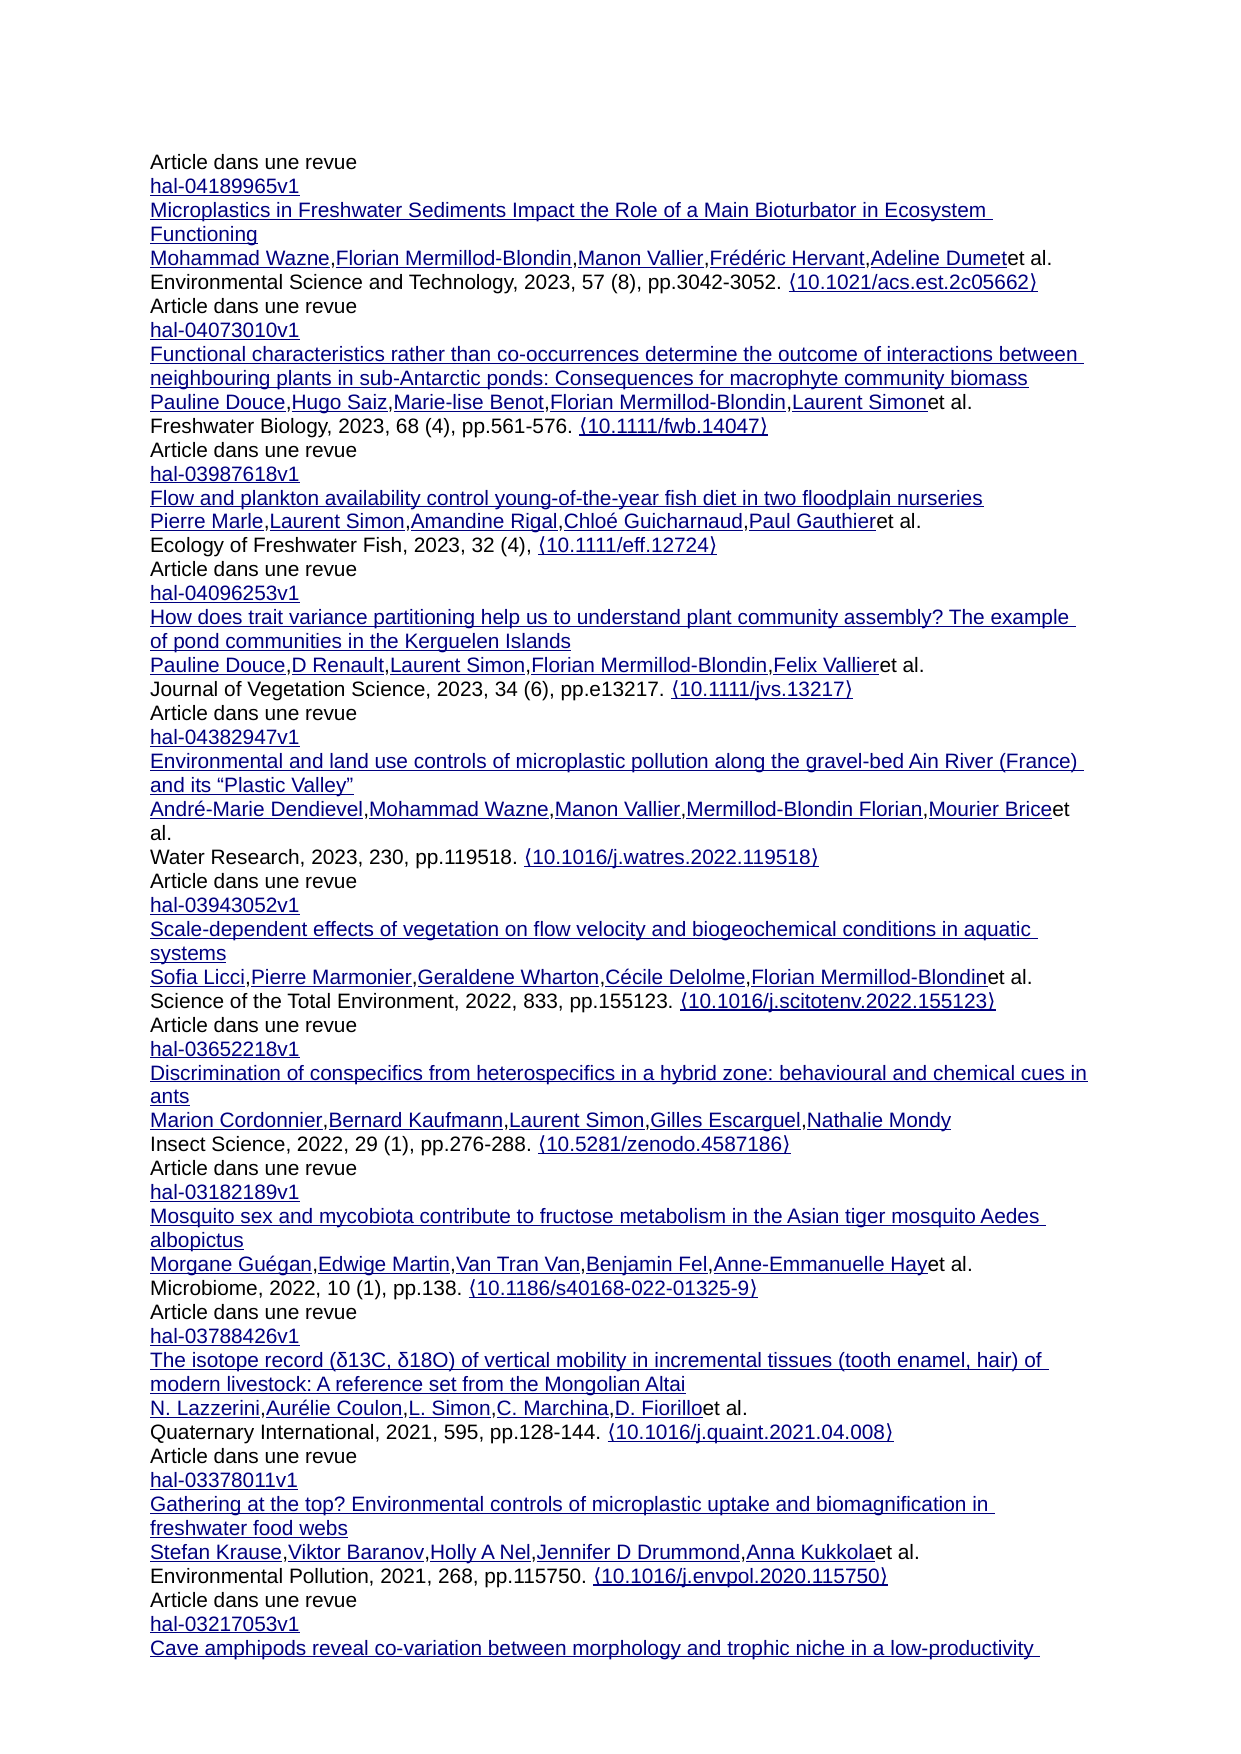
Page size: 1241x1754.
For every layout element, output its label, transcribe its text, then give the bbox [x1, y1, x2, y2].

table_cell Gathering at the top? Environmental controls of microplastic uptake and biomagnification in freshwater food webs Stefan Krause,Viktor Baranov,Holly A Nel,Jennifer D Drummond,Anna Kukkolaet al. Environmental Pollution, 2021, 268, pp.115750. ⟨10.1016/j.envpol.2020.115750⟩ Article dans une revue hal-03217053v1 [150, 1492, 1090, 1635]
table_cell Functional characteristics rather than co‐occurrences determine the outcome of interactions between neighbouring plants in sub‐Antarctic ponds: Consequences for macrophyte community biomass Pauline Douce,Hugo Saiz,Marie‐lise Benot,Florian Mermillod-Blondin,Laurent Simonet al. Freshwater Biology, 2023, 68 (4), pp.561-576. ⟨10.1111/fwb.14047⟩ Article dans une revue hal-03987618v1 [150, 342, 1090, 485]
table_cell Discrimination of conspecifics from heterospecifics in a hybrid zone: behavioural and chemical cues in ants Marion Cordonnier,Bernard Kaufmann,Laurent Simon,Gilles Escarguel,Nathalie Mondy Insect Science, 2022, 29 (1), pp.276-288. ⟨10.5281/zenodo.4587186⟩ Article dans une revue hal-03182189v1 [150, 1060, 1090, 1204]
table_cell Article dans une revue hal-04189965v1 [150, 150, 1090, 198]
table_cell The isotope record (δ13C, δ18O) of vertical mobility in incremental tissues (tooth enamel, hair) of modern livestock: A reference set from the Mongolian Altai N. Lazzerini,Aurélie Coulon,L. Simon,C. Marchina,D. Fiorilloet al. Quaternary International, 2021, 595, pp.128-144. ⟨10.1016/j.quaint.2021.04.008⟩ Article dans une revue hal-03378011v1 [150, 1348, 1090, 1492]
table_cell Microplastics in Freshwater Sediments Impact the Role of a Main Bioturbator in Ecosystem Functioning Mohammad Wazne,Florian Mermillod-Blondin,Manon Vallier,Frédéric Hervant,Adeline Dumetet al. Environmental Science and Technology, 2023, 57 (8), pp.3042-3052. ⟨10.1021/acs.est.2c05662⟩ Article dans une revue hal-04073010v1 [150, 198, 1090, 342]
table_cell Mosquito sex and mycobiota contribute to fructose metabolism in the Asian tiger mosquito Aedes albopictus Morgane Guégan,Edwige Martin,Van Tran Van,Benjamin Fel,Anne-Emmanuelle Hayet al. Microbiome, 2022, 10 (1), pp.138. ⟨10.1186/s40168-022-01325-9⟩ Article dans une revue hal-03788426v1 [150, 1204, 1090, 1348]
table_cell Environmental and land use controls of microplastic pollution along the gravel-bed Ain River (France) and its “Plastic Valley” André-Marie Dendievel,Mohammad Wazne,Manon Vallier,Mermillod-Blondin Florian,Mourier Briceet al. Water Research, 2023, 230, pp.119518. ⟨10.1016/j.watres.2022.119518⟩ Article dans une revue hal-03943052v1 [150, 749, 1090, 917]
table_cell Flow and plankton availability control young-of-the-year fish diet in two floodplain nurseries Pierre Marle,Laurent Simon,Amandine Rigal,Chloé Guicharnaud,Paul Gauthieret al. Ecology of Freshwater Fish, 2023, 32 (4), ⟨10.1111/eff.12724⟩ Article dans une revue hal-04096253v1 [150, 485, 1090, 605]
table_cell Cave amphipods reveal co‐variation between morphology and trophic niche in a low‐productivity [150, 1635, 1090, 1659]
table_cell Scale-dependent effects of vegetation on flow velocity and biogeochemical conditions in aquatic systems Sofia Licci,Pierre Marmonier,Geraldene Wharton,Cécile Delolme,Florian Mermillod-Blondinet al. Science of the Total Environment, 2022, 833, pp.155123. ⟨10.1016/j.scitotenv.2022.155123⟩ Article dans une revue hal-03652218v1 [150, 917, 1090, 1060]
table_cell How does trait variance partitioning help us to understand plant community assembly? The example of pond communities in the Kerguelen Islands Pauline Douce,D Renault,Laurent Simon,Florian Mermillod-Blondin,Felix Vallieret al. Journal of Vegetation Science, 2023, 34 (6), pp.e13217. ⟨10.1111/jvs.13217⟩ Article dans une revue hal-04382947v1 [150, 605, 1090, 749]
